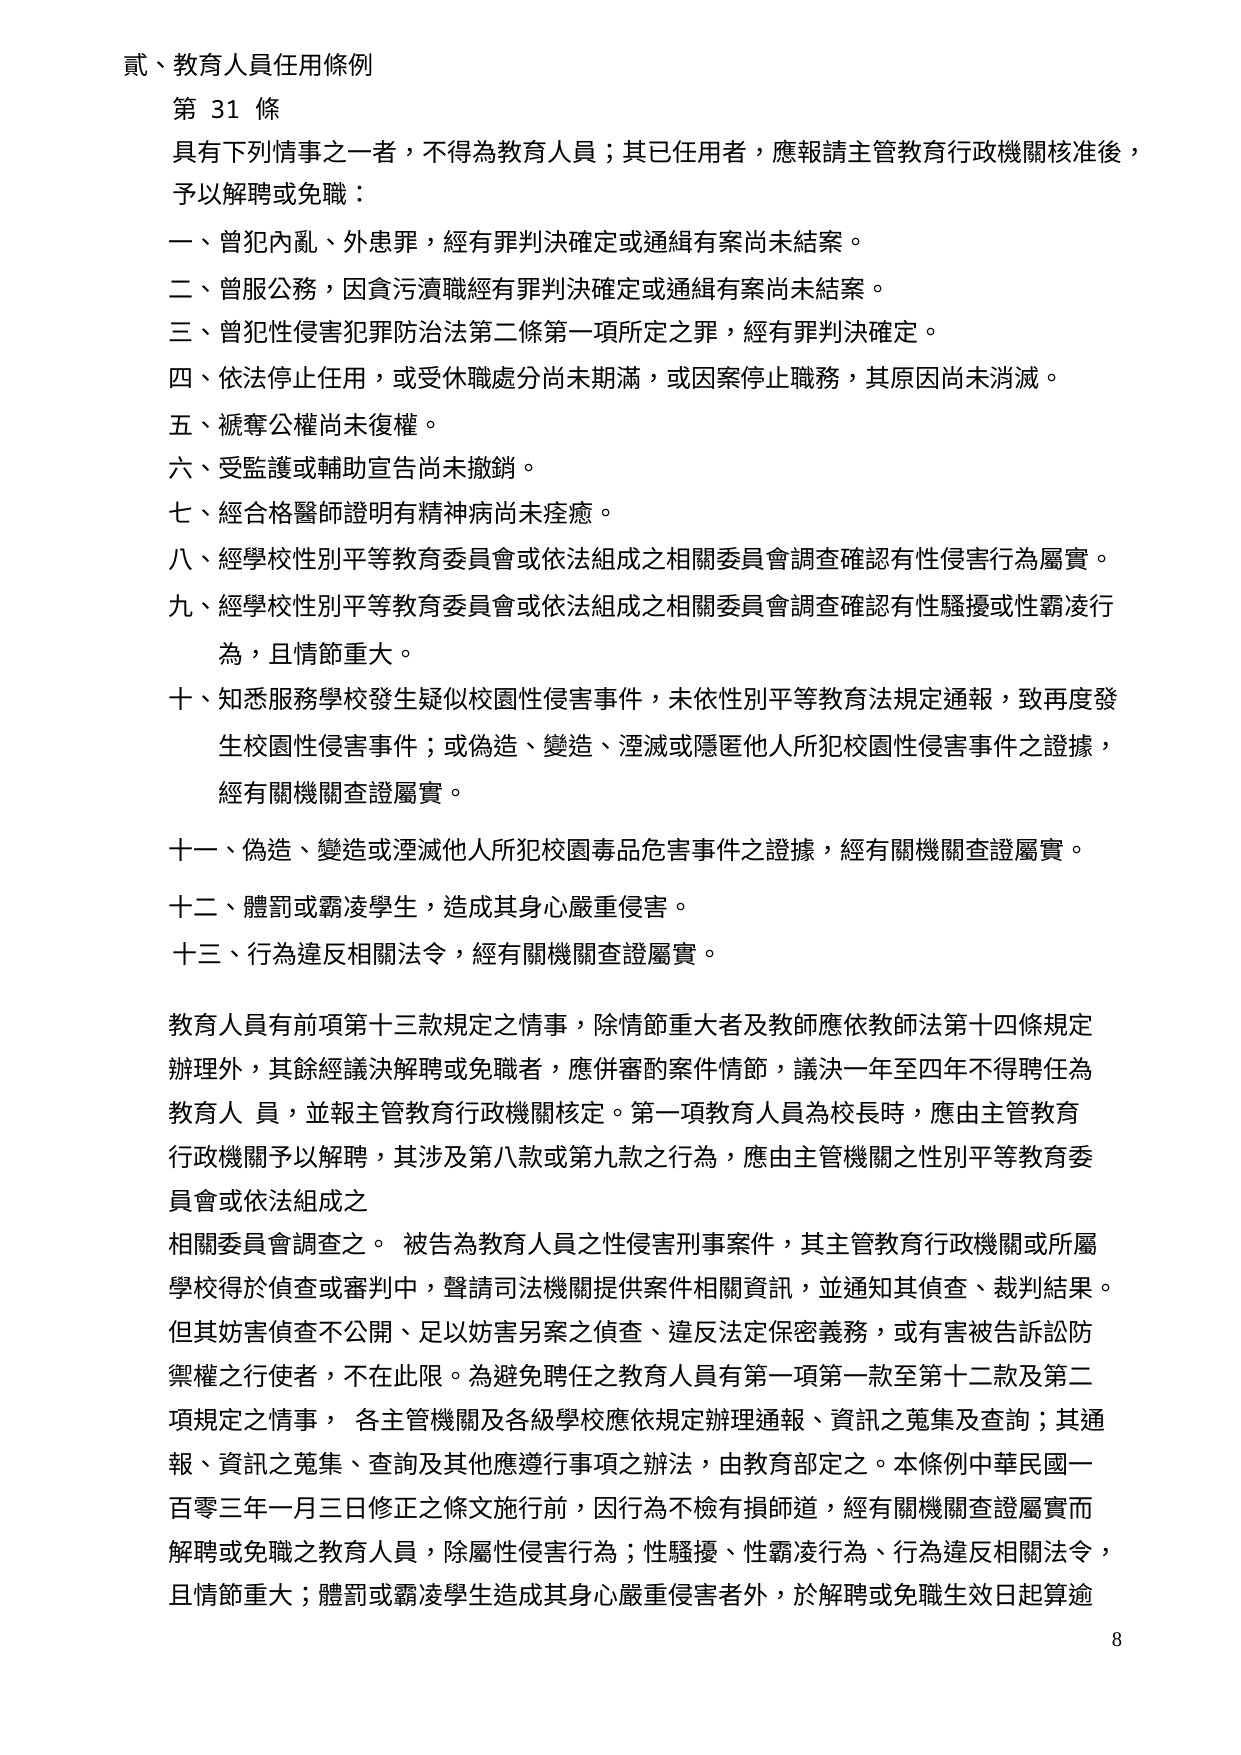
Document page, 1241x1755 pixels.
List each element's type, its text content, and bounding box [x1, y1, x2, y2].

text 教育人員有前項第十三款規定之情事，除情節重大者及教師應依教師法第十四條規定辦理外，其餘經議決解聘或免職者，應併審酌案件情節，議決一年至四年不得聘任為教育人 員，並報主管教育行政機關核定。第一項教育人員為校長時，應由主管教育行政機關予以解聘，其涉及第八款或第九款之行為，應由主管機關之性別平等教育委員會或依法組成之 [168, 1006, 1103, 1217]
text 六、受監護或輔助宣告尚未撤銷。 [168, 452, 1147, 484]
text 十三、行為違反相關法令，經有關機關查證屬實。 [173, 934, 1147, 971]
text 八、經學校性別平等教育委員會或依法組成之相關委員會調查確認有性侵害行為屬實。九、經學校性別平等教育委員會或依法組成之相關委員會調查確認有性騷擾或性霸凌行 [168, 540, 1119, 623]
text 貳、教育人員任用條例 [123, 34, 1147, 84]
text 具有下列情事之一者，不得為教育人員；其已任用者，應報請主管教育行政機關核准後，予以解聘或免職： [173, 127, 1147, 212]
text 第 31 條 [173, 84, 1147, 127]
text 四、依法停止任用，或受休職處分尚未期滿，或因案停止職務，其原因尚未消滅。五、褫奪公權尚未復權。 [168, 358, 1069, 441]
text 一、曾犯內亂、外患罪，經有罪判決確定或通緝有案尚未結案。 二、曾服公務，因貪污瀆職經有罪判決確定或通緝有案尚未結案。 [168, 222, 894, 306]
text 為，且情節重大。 [218, 634, 1147, 670]
text 十、知悉服務學校發生疑似校園性侵害事件，未依性別平等教育法規定通報，致再度發生校園性侵害事件；或偽造、變造、湮滅或隱匿他人所犯校園性侵害事件之證據， 經有關機關查證屬實。 [168, 680, 1119, 810]
text 三、曾犯性侵害犯罪防治法第二條第一項所定之罪，經有罪判決確定。 [168, 316, 1147, 348]
text 十二、體罰或霸凌學生，造成其身心嚴重侵害。 [168, 887, 1119, 923]
text 七、經合格醫師證明有精神病尚未痊癒。 [168, 494, 1147, 530]
text 相關委員會調查之。 被告為教育人員之性侵害刑事案件，其主管教育行政機關或所屬學校得於偵查或審判中，聲請司法機關提供案件相關資訊，並通知其偵查、裁判結果。但其妨害偵查不公開、足以妨害另案之偵查、違反法定保密義務，或有害被告訴訟防禦權之行使者，不在此限。為避免聘任之教育人員有第一項第一款至第十二款及第二項規定之情事， 各主管機關及各級學校應依規定辦理通報、資訊之蒐集及查詢；其通報、資訊之蒐集、查詢及其他應遵行事項之辦法，由教育部定之。本條例中華民國一百零三年一月三日修正之條文施行前，因行為不檢有損師道，經有關機關查證屬實而解聘或免職之教育人員，除屬性侵害行為；性騷擾、性霸凌行為、行為違反相關法令，且情節重大；體罰或霸凌學生造成其身心嚴重侵害者外，於解聘或免職生效日起算逾四年者，得聘任為教育人員。 [168, 1225, 1115, 1612]
text 十一、偽造、變造或湮滅他人所犯校園毒品危害事件之證據，經有關機關查證屬實。 [168, 831, 1119, 867]
